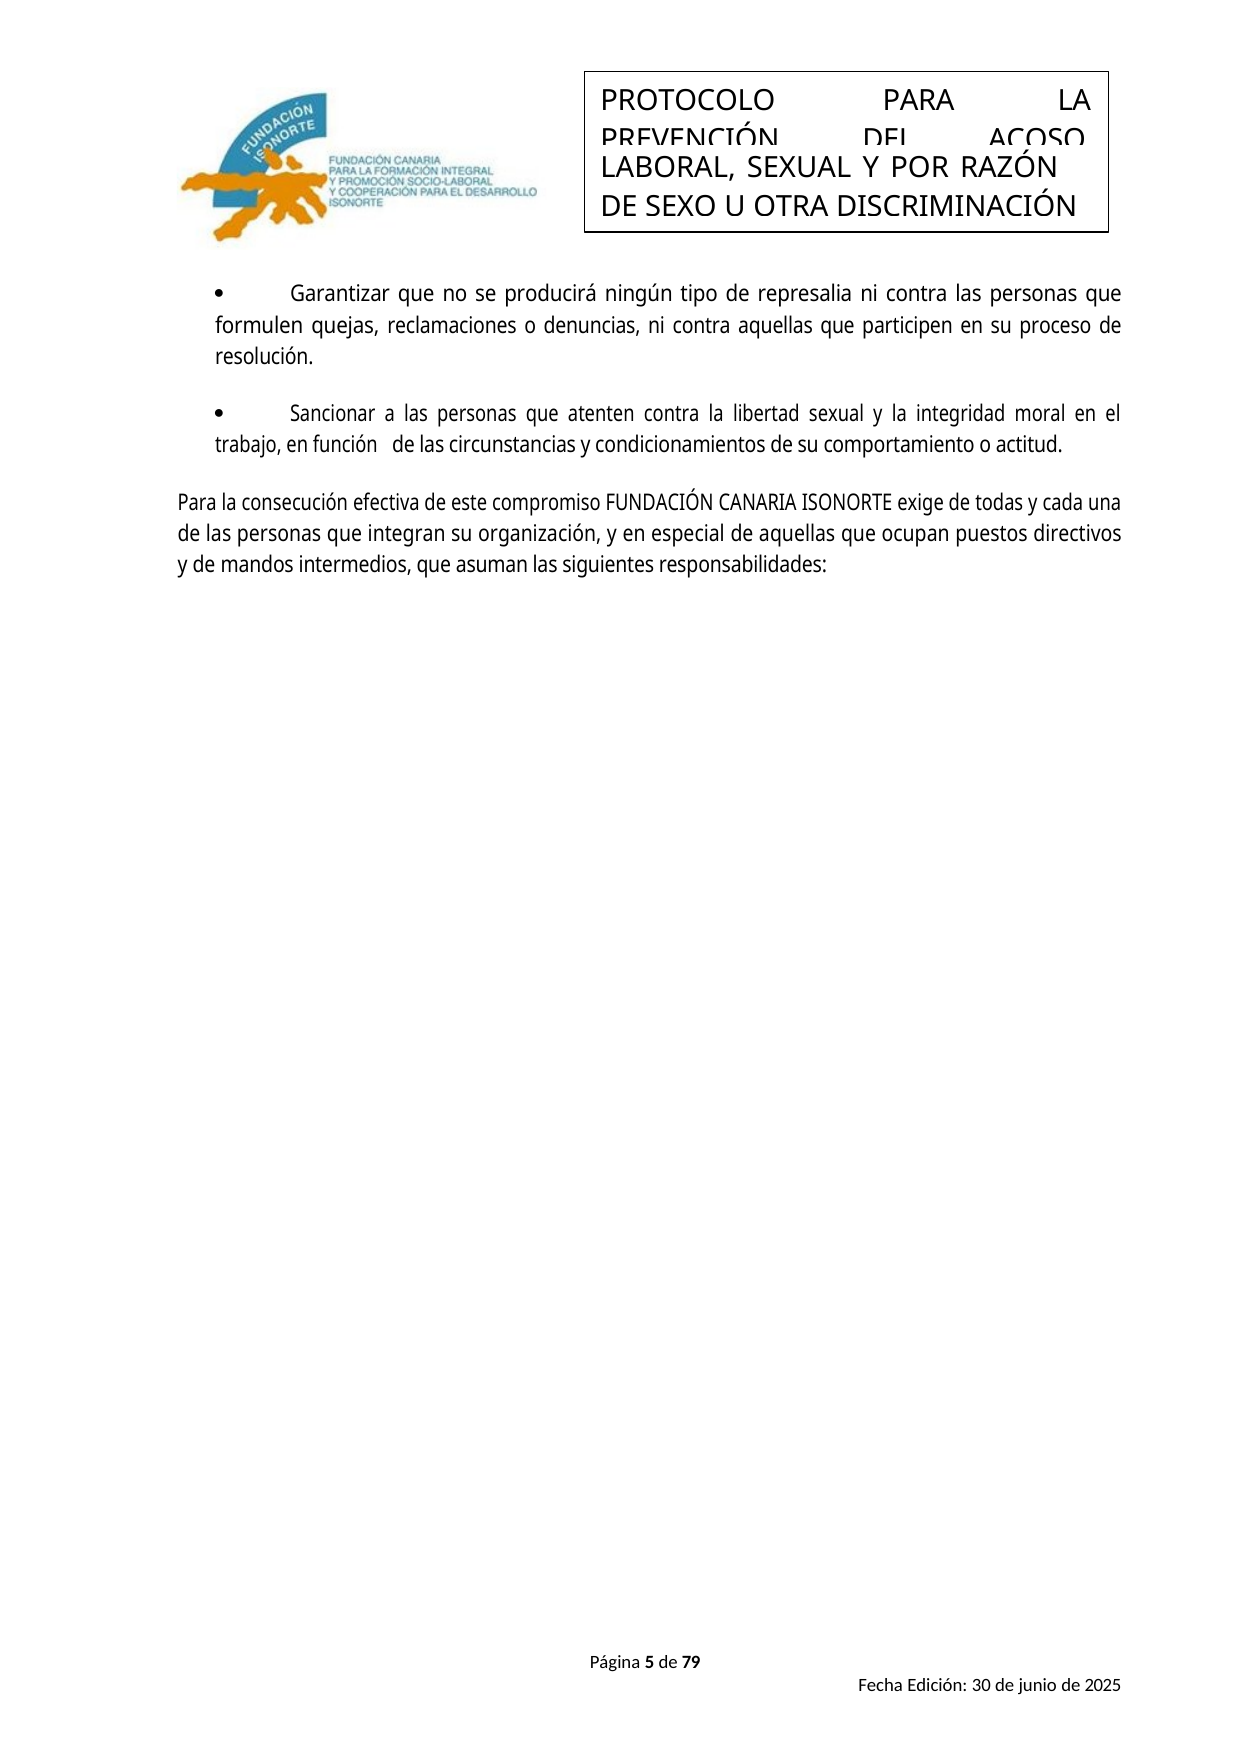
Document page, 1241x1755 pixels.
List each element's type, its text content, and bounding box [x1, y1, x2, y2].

list Sancionar a las personas que atenten contra la libertad sexual y la integridad moral en el trabajo, en función de las circunstancias y condicionamientos de su comportamiento o actitud. [215, 397, 1122, 460]
text Para la consecución efectiva de este compromiso FUNDACIÓN CANARIA ISONORTE exige de todas y cada una de las personas que integran su organización, y en especial de aquellas que ocupan puestos directivos y de mandos intermedios, que asuman las siguientes responsabilidades: [177, 486, 1123, 579]
list Garantizar que no se producirá ningún tipo de represalia ni contra las personas que formulen quejas, reclamaciones o denuncias, ni contra aquellas que participen en su proceso de resolución. [215, 277, 1122, 371]
